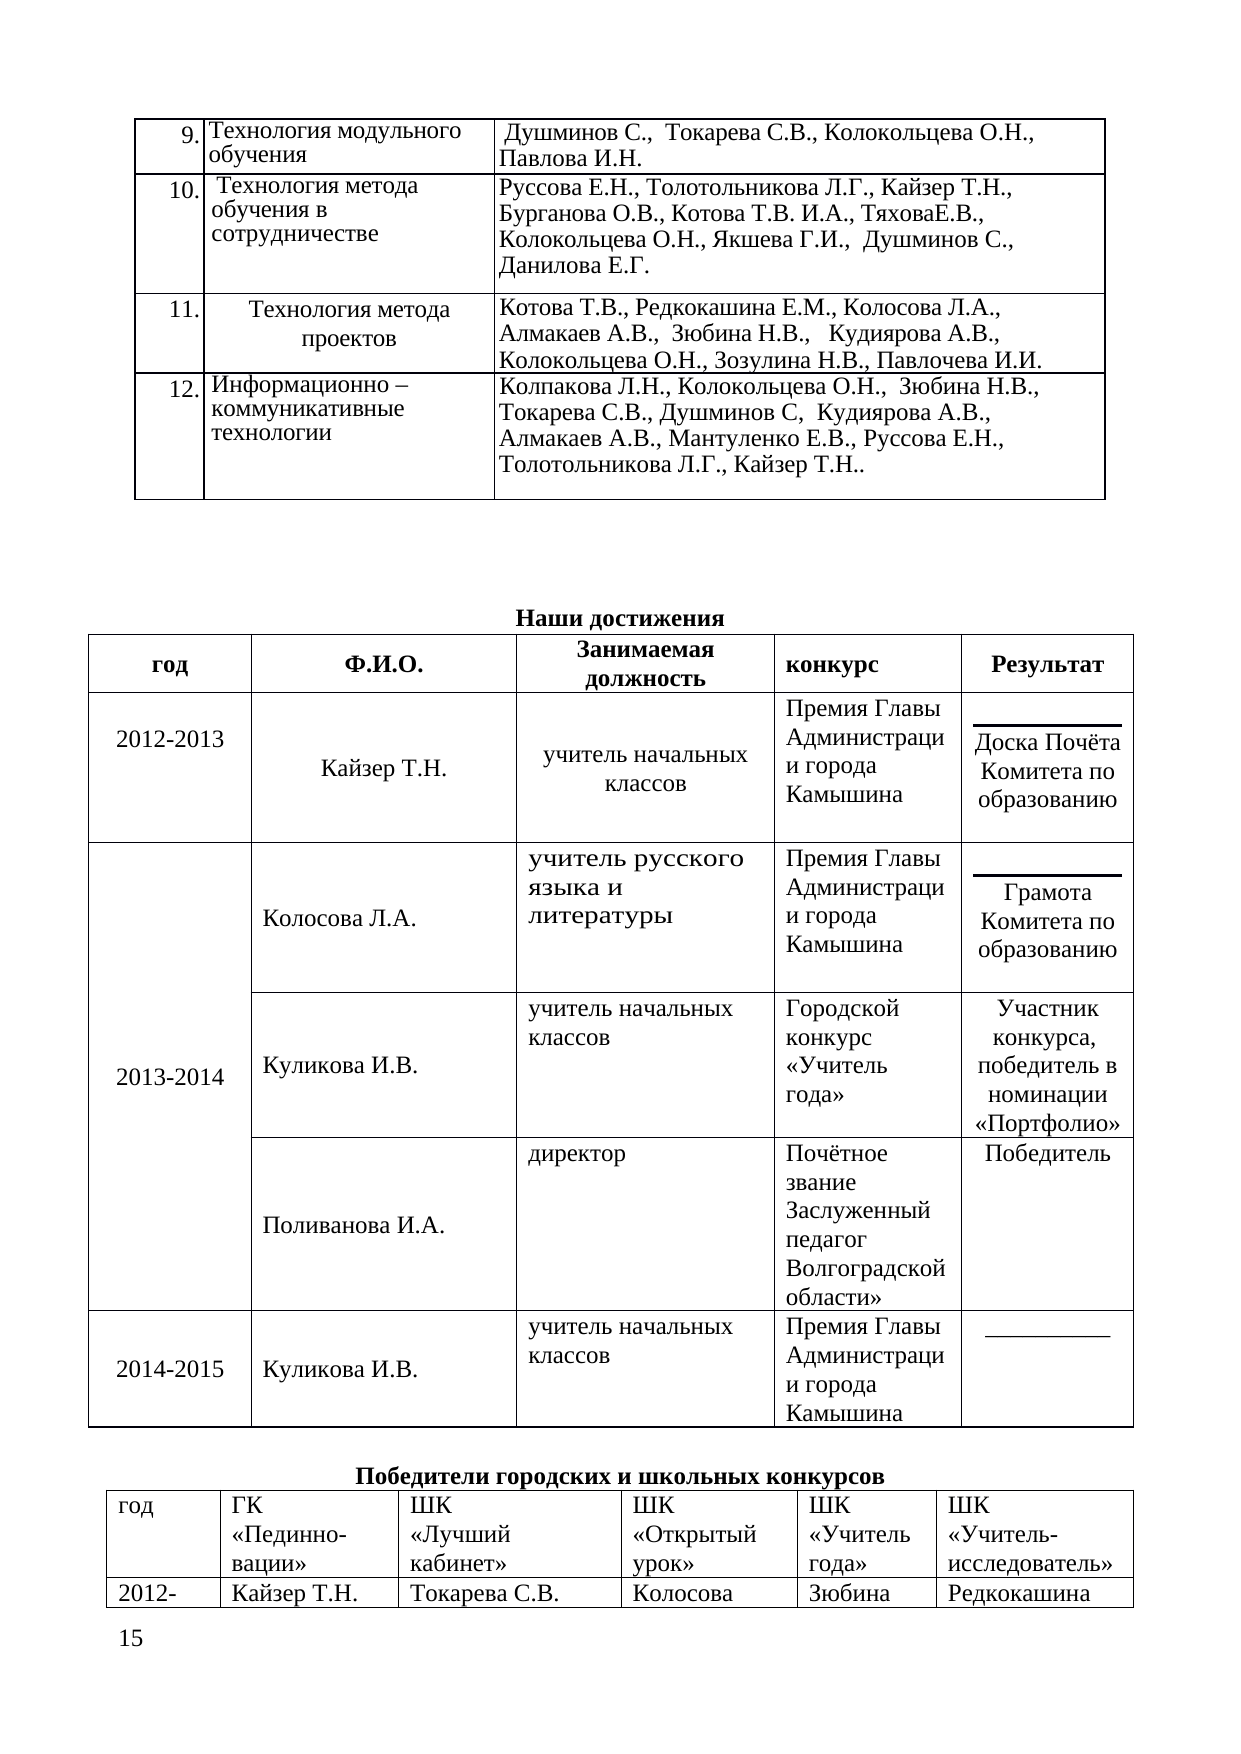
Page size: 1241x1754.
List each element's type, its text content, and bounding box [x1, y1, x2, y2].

table_cell Участник конкурса, победитель в номинации «Портфолио» [962, 993, 1133, 1137]
table_cell Технология модульного обучения [205, 120, 494, 173]
table_cell Руссова Е.Н., Толотольникова Л.Г., Кайзер Т.Н., Бурганова О.В., Котова Т.В. И.А., ТяховаЕ.В., Колокольцева О.Н., Якшева Г.И., Душминов С., Данилова Е.Г. [495, 175, 1104, 292]
table_cell Грамота Комитета по образованию [962, 843, 1133, 992]
table_cell учитель русского языка и литературы [517, 843, 774, 992]
table_cell Доска Почёта Комитета по образованию [962, 693, 1133, 842]
table_cell директор [517, 1138, 774, 1310]
table_cell учитель начальных классов [517, 1311, 774, 1426]
table_header Ф.И.О. [252, 635, 516, 692]
table_cell 2012- [107, 1578, 220, 1607]
table_cell Городской конкурс «Учитель года» [775, 993, 961, 1137]
table_cell 2012-2013 [89, 693, 251, 842]
table_cell Почётное звание Заслуженный педагог Волгоградской области» [775, 1138, 961, 1310]
table_cell Технология метода обучения в сотрудничестве [205, 175, 494, 292]
table_cell Токарева С.В. [399, 1578, 621, 1607]
table_header Занимаемая должность [517, 635, 774, 692]
table_cell Колосова [622, 1578, 797, 1607]
table_cell учитель начальных классов [517, 693, 774, 842]
table_cell Редкокашина [937, 1578, 1133, 1607]
table_cell 12. [136, 374, 203, 499]
table_cell Информационно – коммуникативные технологии [205, 374, 494, 499]
table_cell Колосова Л.А. [252, 843, 516, 992]
text Наши достижения [118, 600, 1122, 633]
table_header ШК «Учитель года» [798, 1491, 936, 1577]
table_cell 2013-2014 [89, 843, 251, 1310]
table_cell Колпакова Л.Н., Колокольцева О.Н., Зюбина Н.В., Токарева С.В., Душминов С, Кудиярова А.В., Алмакаев А.В., Мантуленко Е.В., Руссова Е.Н., Толотольникова Л.Г., Кайзер Т.Н.. [495, 374, 1104, 499]
table_header год [89, 635, 251, 692]
table_header ШК «Открытый урок» [622, 1491, 797, 1577]
table_cell учитель начальных классов [517, 993, 774, 1137]
table_cell Кайзер Т.Н. [252, 693, 516, 842]
table_header год [107, 1491, 220, 1577]
table_header ШК «Учитель-исследователь» [937, 1491, 1133, 1577]
table_cell Зюбина [798, 1578, 936, 1607]
table_header Результат [962, 635, 1133, 692]
table_cell Технология метода проектов [205, 294, 494, 372]
table_cell 2014-2015 [89, 1311, 251, 1426]
table_cell Куликова И.В. [252, 993, 516, 1137]
text Победители городских и школьных конкурсов [118, 1461, 1122, 1489]
table_header конкурс [775, 635, 961, 692]
table_cell Кайзер Т.Н. [221, 1578, 398, 1607]
table_cell 9. [136, 120, 203, 173]
table_header ГК «Пединно-вации» [221, 1491, 398, 1577]
table_header ШК «Лучший кабинет» [399, 1491, 621, 1577]
table_cell __________ [962, 1311, 1133, 1426]
table_cell Победитель [962, 1138, 1133, 1310]
table_cell Душминов С., Токарева С.В., Колокольцева О.Н., Павлова И.Н. [495, 120, 1104, 173]
table_cell 11. [136, 294, 203, 372]
table_cell Премия Главы Администрации города Камышина [775, 693, 961, 842]
table_cell Премия Главы Администрации города Камышина [775, 1311, 961, 1426]
table_cell Куликова И.В. [252, 1311, 516, 1426]
table_cell Премия Главы Администрации города Камышина [775, 843, 961, 992]
table_cell Поливанова И.А. [252, 1138, 516, 1310]
table_cell 10. [136, 175, 203, 292]
